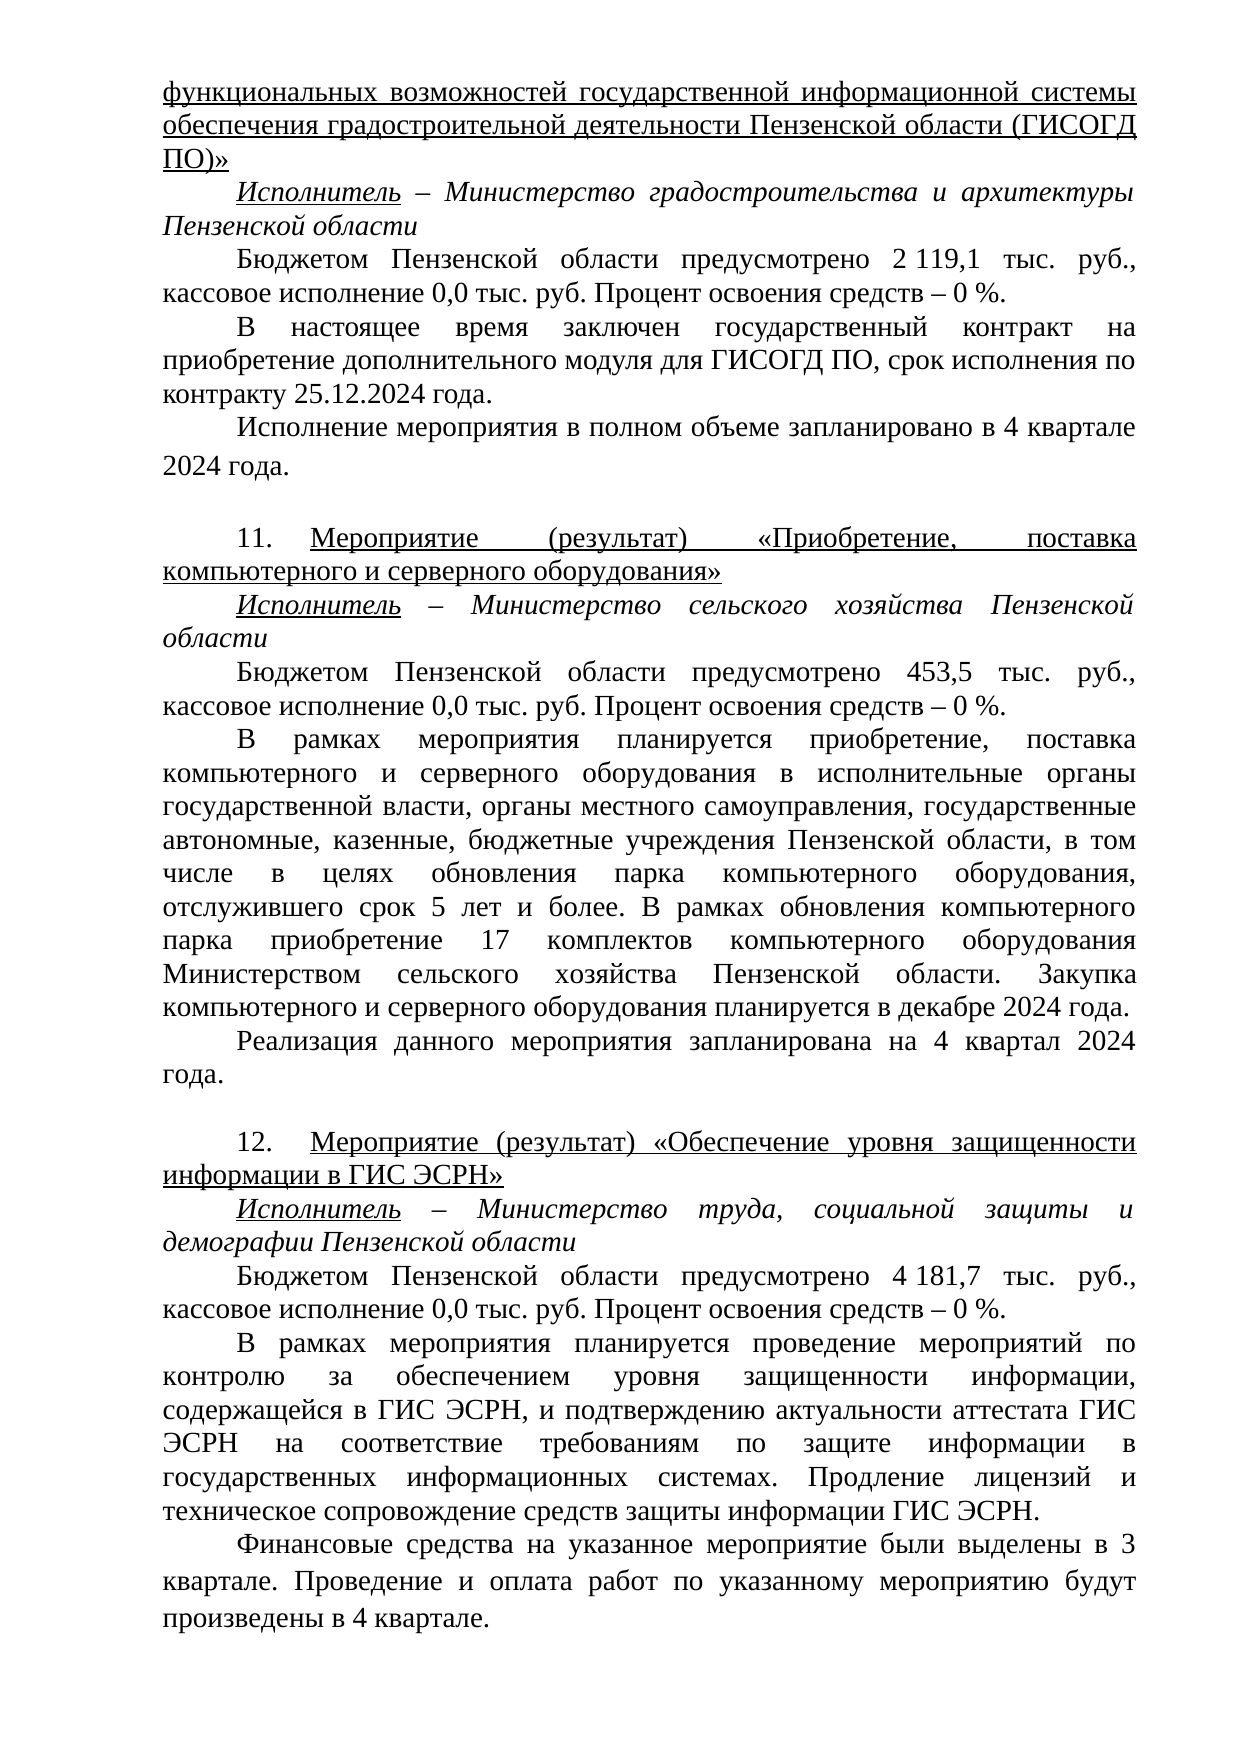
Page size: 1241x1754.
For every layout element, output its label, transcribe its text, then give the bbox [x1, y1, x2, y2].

text Исполнитель – Министерство сельского хозяйства Пензенской области [162, 587, 1137, 654]
text Бюджетом Пензенской области предусмотрено 4 181,7 тыс. руб., кассовое исполнение 0,0 тыс. руб. Процент освоения средств – 0 %. [162, 1258, 1137, 1325]
text Бюджетом Пензенской области предусмотрено 2 119,1 тыс. руб., кассовое исполнение 0,0 тыс. руб. Процент освоения средств – 0 %. [162, 242, 1137, 309]
text В настоящее время заключен государственный контракт на приобретение дополнительного модуля для ГИСОГД ПО, срок исполнения по контракту 25.12.2024 года. [162, 309, 1137, 409]
text Бюджетом Пензенской области предусмотрено 453,5 тыс. руб., кассовое исполнение 0,0 тыс. руб. Процент освоения средств – 0 %. [162, 654, 1137, 721]
text В рамках мероприятия планируется приобретение, поставка компьютерного и серверного оборудования в исполнительные органы государственной власти, органы местного самоуправления, государственные автономные, казенные, бюджетные учреждения Пензенской области, в том числе в целях обновления парка компьютерного оборудования, отслужившего срок 5 лет и более. В рамках обновления компьютерного парка приобретение 17 комплектов компьютерного оборудования Министерством сельского хозяйства Пензенской области. Закупка компьютерного и серверного оборудования планируется в декабре 2024 года. [162, 721, 1137, 1023]
text Исполнитель – Министерство труда, социальной защиты и демографии Пензенской области [162, 1191, 1137, 1258]
text В рамках мероприятия планируется проведение мероприятий по контролю за обеспечением уровня защищенности информации, содержащейся в ГИС ЭСРН, и подтверждению актуальности аттестата ГИС ЭСРН на соответствие требованиям по защите информации в государственных информационных системах. Продление лицензий и техническое сопровождение средств защиты информации ГИС ЭСРН. [162, 1325, 1137, 1526]
list функциональных возможностей государственной информационной системы [162, 74, 1137, 103]
text Финансовые средства на указанное мероприятие были выделены в 3 квартале. Проведение и оплата работ по указанному мероприятию будут произведены в 4 квартале. [162, 1526, 1137, 1633]
list обеспечения градостроительной деятельности Пензенской области (ГИСОГД [162, 104, 1137, 136]
text Исполнение мероприятия в полном объеме запланировано в 4 квартале 2024 года. [162, 409, 1137, 481]
list ПО)» [162, 137, 1137, 174]
text Реализация данного мероприятия запланирована на 4 квартал 2024 года. [162, 1023, 1137, 1090]
text Исполнитель – Министерство градостроительства и архитектуры Пензенской области [162, 174, 1137, 242]
list Мероприятие (результат) «Приобретение, поставка компьютерного и серверного оборудования» [162, 520, 1137, 587]
list Мероприятие (результат) «Обеспечение уровня защищенности информации в ГИС ЭСРН» [162, 1124, 1137, 1191]
